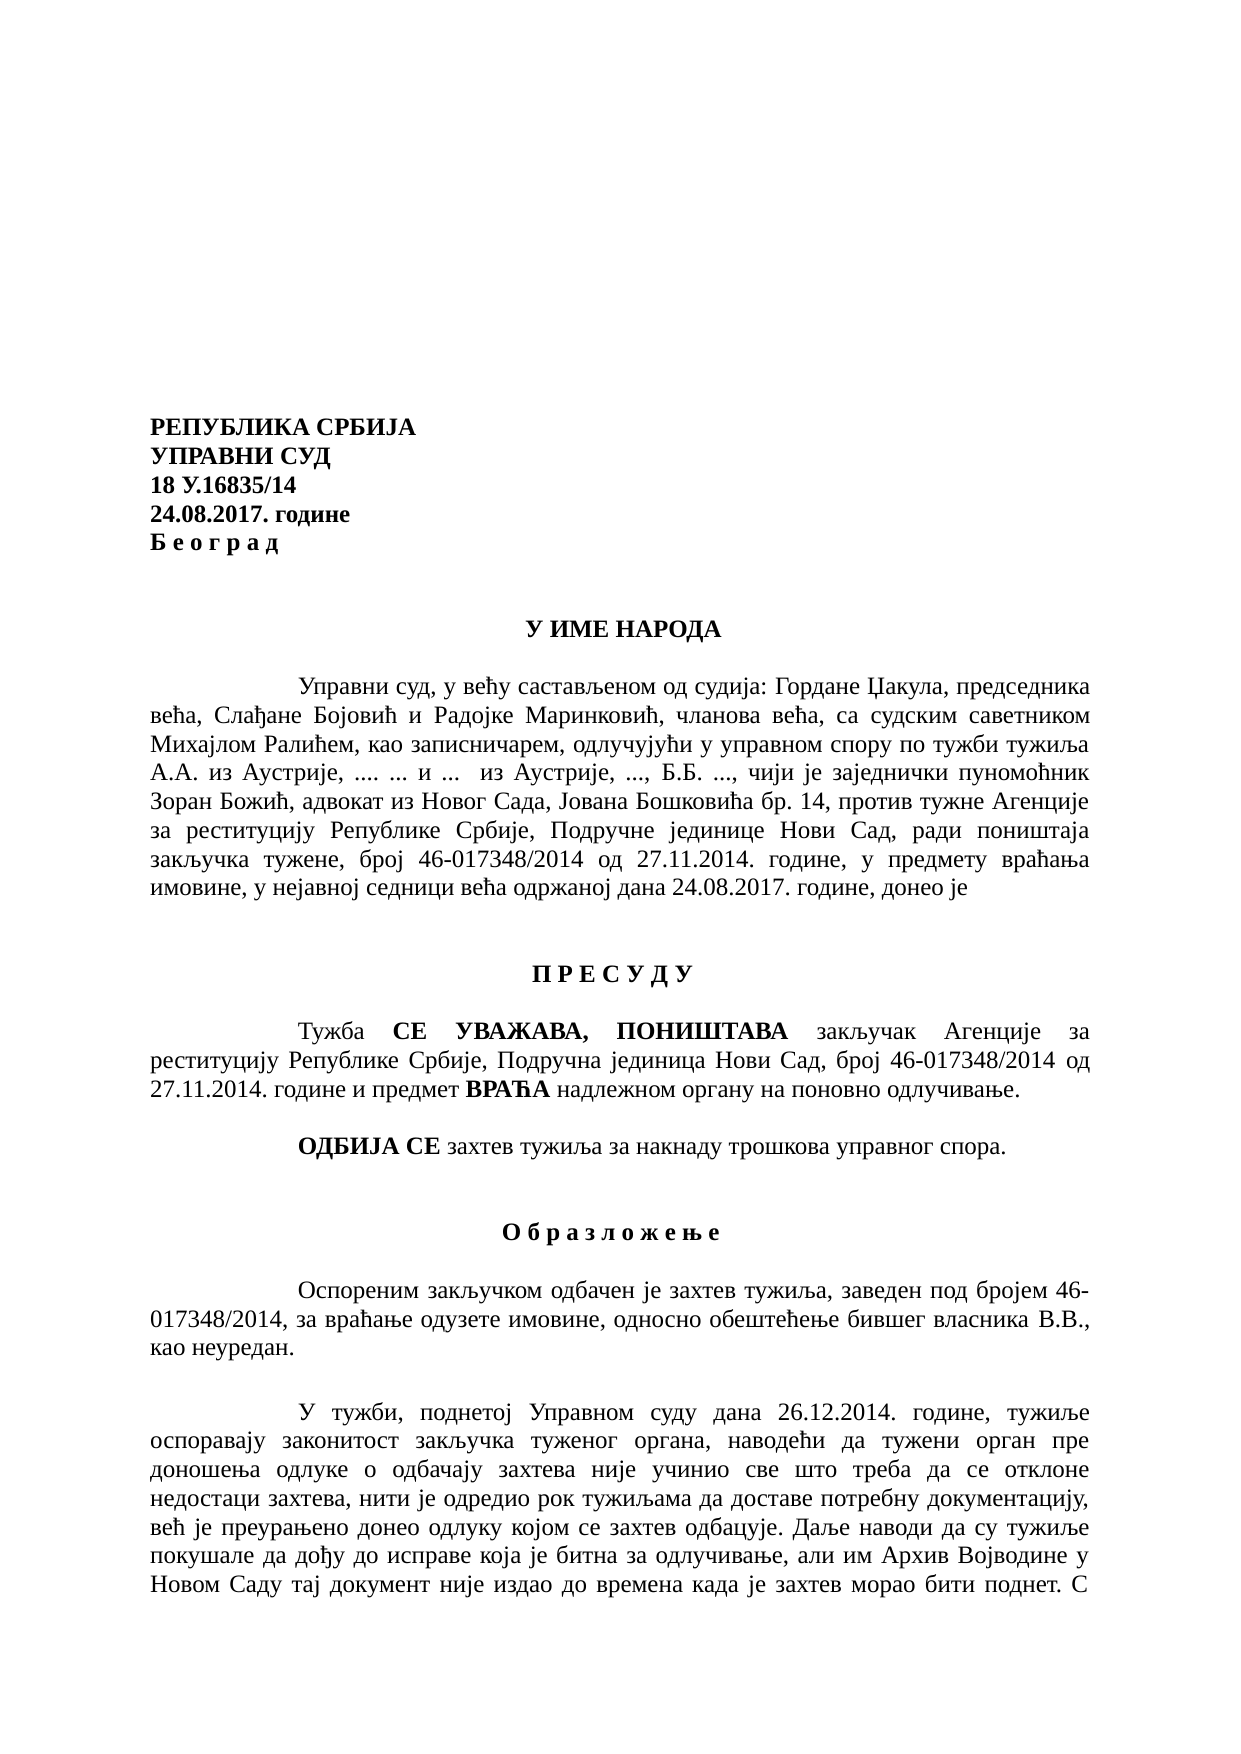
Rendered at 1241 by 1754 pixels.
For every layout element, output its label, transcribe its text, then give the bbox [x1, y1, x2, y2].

text 24.08.2017. године [150, 499, 1090, 527]
text Б е о г р а д [150, 527, 1090, 556]
text 18 У.16835/14 [150, 470, 1090, 499]
text УПРАВНИ СУД [150, 441, 1090, 470]
text Тужба СЕ УВАЖАВА, ПОНИШТАВА закључак Агенције за реституцију Републике Србије, Подручна јединица Нови Сад, број 46-017348/2014 од 27.11.2014. године и предмет ВРАЋА надлежном органу на поновно одлучивање. [150, 1016, 1090, 1102]
text О б р а з л о ж е њ е [150, 1217, 1090, 1246]
text П Р Е С У Д У [150, 959, 1090, 987]
text Оспореним закључком одбачен је захтев тужиља, заведен под бројем 46-017348/2014, за враћање одузете имовине, односно обештећење бившег власника В.В., као неуредан. [150, 1275, 1090, 1361]
text РЕПУБЛИКА СРБИЈА [150, 206, 1090, 441]
text У тужби, поднетој Управном суду дана 26.12.2014. године, тужиље оспоравају законитост закључка туженог органа, наводећи да тужени орган пре доношења одлуке о одбачају захтева није учинио све што треба да се отклоне недостаци захтева, нити је одредио рок тужиљама да доставе потребну документацију, већ је преурањено донео одлуку којом се захтев одбацује. Даље наводи да су тужиље покушале да дођу до исправе која је битна за одлучивање, али им Архив Војводине у Новом Саду тај документ није издао до времена када је захтев морао бити поднет. С [150, 1397, 1090, 1598]
text Управни суд, у већу састављеном од судија: Гордане Џакула, председника већа, Слађане Бојовић и Радојке Маринковић, чланова већа, са судским саветником Михајлом Ралићем, као записничарем, одлучујући у управном спору по тужби тужиља A.A. из Аустрије, .... ... и ... из Аустрије, ..., Б.Б. ..., чији је заједнички пуномоћник Зоран Божић, адвокат из Новог Сада, Јована Бошковића бр. 14, против тужне Агенције за реституцију Републике Србије, Подручне јединице Нови Сад, ради поништаја закључка тужене, број 46-017348/2014 од 27.11.2014. године, у предмету враћања имовине, у нејавној седници већа одржаној дана 24.08.2017. године, донео је [150, 671, 1090, 901]
text ОДБИЈА СЕ захтев тужиља за накнаду трошкова управног спора. [150, 1131, 1090, 1160]
text У ИМЕ НАРОДА [150, 614, 1090, 642]
